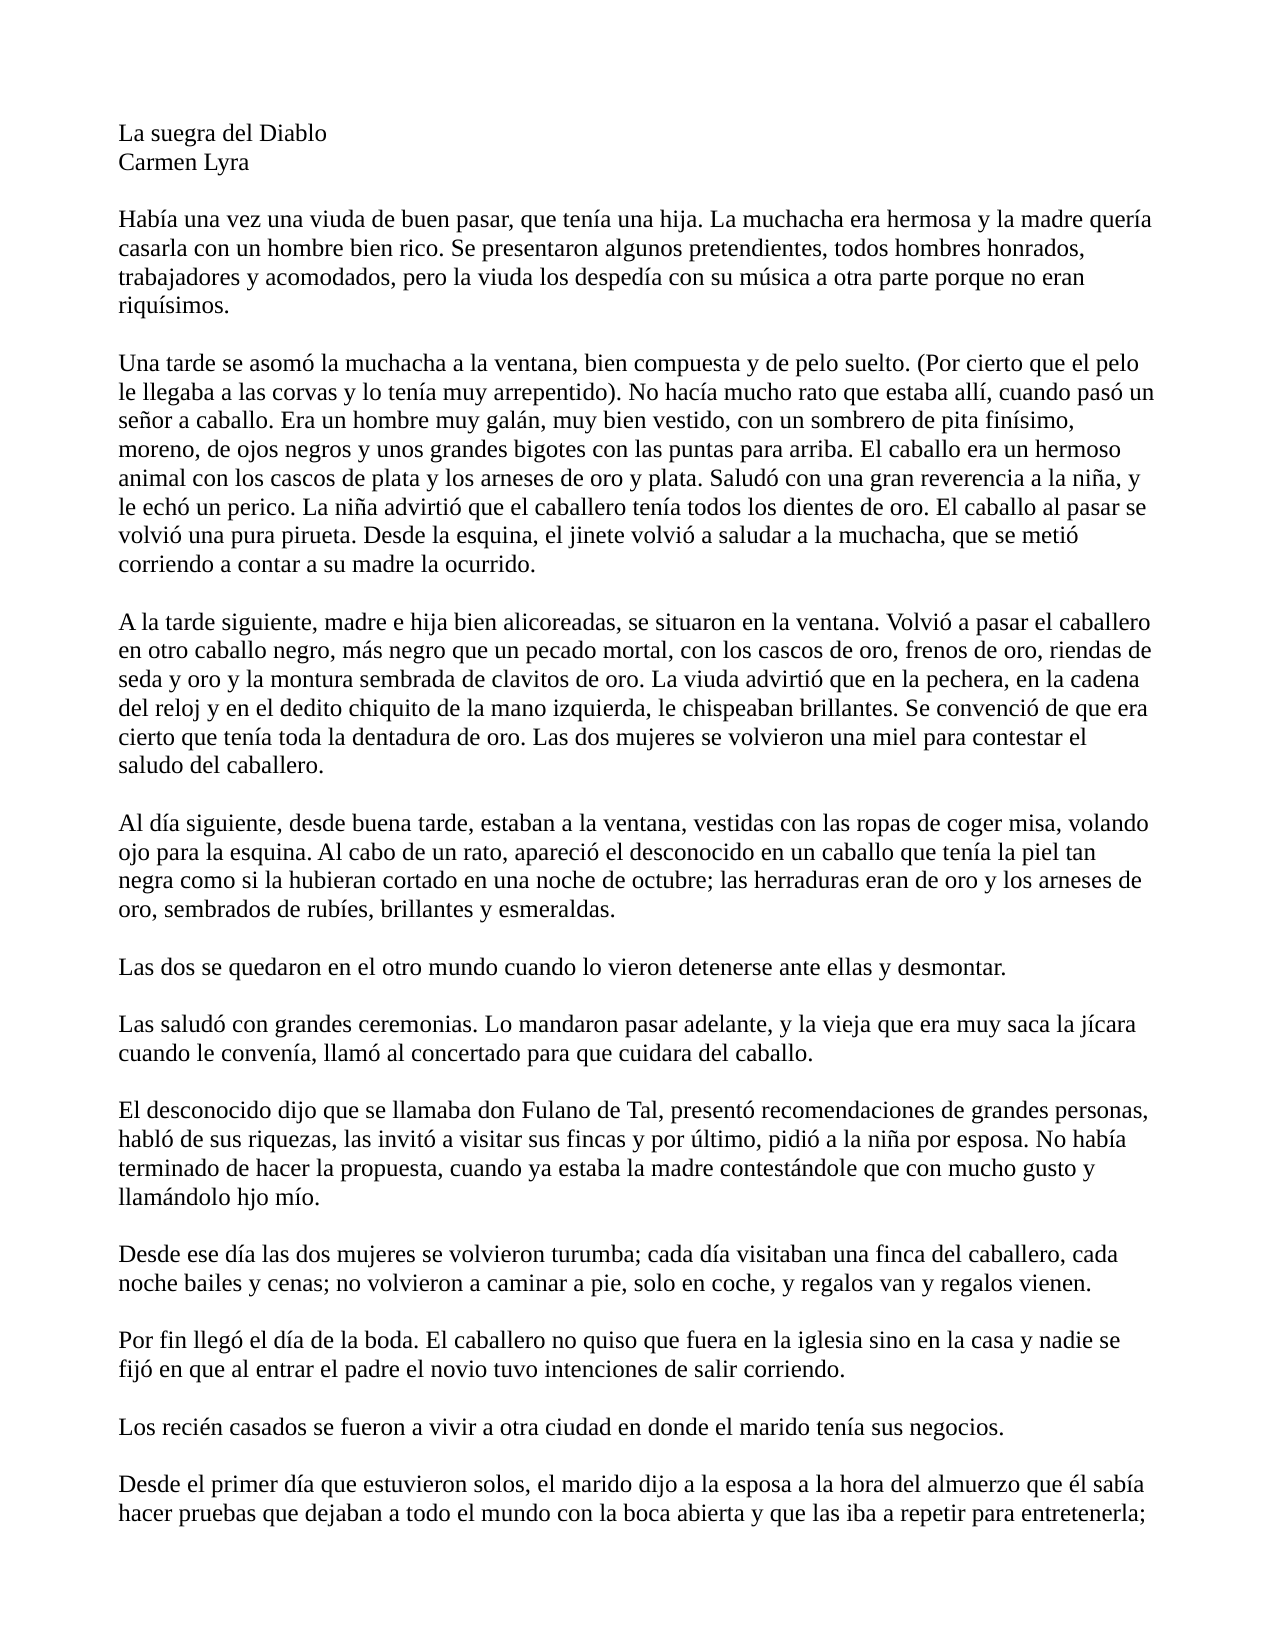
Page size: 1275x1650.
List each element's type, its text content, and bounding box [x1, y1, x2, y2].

text La suegra del Diablo [118, 118, 1157, 147]
text Desde ese día las dos mujeres se volvieron turumba; cada día visitaban una finca del caballero, cada noche bailes y cenas; no volvieron a caminar a pie, solo en coche, y regalos van y regalos vienen. [118, 1239, 1157, 1297]
text El desconocido dijo que se llamaba don Fulano de Tal, presentó recomendaciones de grandes personas, habló de sus riquezas, las invitó a visitar sus fincas y por último, pidió a la niña por esposa. No había terminado de hacer la propuesta, cuando ya estaba la madre contestándole que con mucho gusto y llamándolo hjo mío. [118, 1096, 1157, 1211]
text Desde el primer día que estuvieron solos, el marido dijo a la esposa a la hora del almuerzo que él sabía hacer pruebas que dejaban a todo el mundo con la boca abierta y que las iba a repetir para entretenerla; [118, 1469, 1157, 1527]
text Carmen Lyra [118, 147, 1157, 176]
text Una tarde se asomó la muchacha a la ventana, bien compuesta y de pelo suelto. (Por cierto que el pelo le llegaba a las corvas y lo tenía muy arrepentido). No hacía mucho rato que estaba allí, cuando pasó un señor a caballo. Era un hombre muy galán, muy bien vestido, con un sombrero de pita finísimo, moreno, de ojos negros y unos grandes bigotes con las puntas para arriba. El caballo era un hermoso animal con los cascos de plata y los arneses de oro y plata. Saludó con una gran reverencia a la niña, y le echó un perico. La niña advirtió que el caballero tenía todos los dientes de oro. El caballo al pasar se volvió una pura pirueta. Desde la esquina, el jinete volvió a saludar a la muchacha, que se metió corriendo a contar a su madre la ocurrido. [118, 348, 1157, 578]
text Había una vez una viuda de buen pasar, que tenía una hija. La muchacha era hermosa y la madre quería casarla con un hombre bien rico. Se presentaron algunos pretendientes, todos hombres honrados, trabajadores y acomodados, pero la viuda los despedía con su música a otra parte porque no eran riquísimos. [118, 204, 1157, 319]
text Las dos se quedaron en el otro mundo cuando lo vieron detenerse ante ellas y desmontar. [118, 952, 1157, 981]
text A la tarde siguiente, madre e hija bien alicoreadas, se situaron en la ventana. Volvió a pasar el caballero en otro caballo negro, más negro que un pecado mortal, con los cascos de oro, frenos de oro, riendas de seda y oro y la montura sembrada de clavitos de oro. La viuda advirtió que en la pechera, en la cadena del reloj y en el dedito chiquito de la mano izquierda, le chispeaban brillantes. Se convenció de que era cierto que tenía toda la dentadura de oro. Las dos mujeres se volvieron una miel para contestar el saludo del caballero. [118, 607, 1157, 779]
text Los recién casados se fueron a vivir a otra ciudad en donde el marido tenía sus negocios. [118, 1412, 1157, 1441]
text Por fin llegó el día de la boda. El caballero no quiso que fuera en la iglesia sino en la casa y nadie se fijó en que al entrar el padre el novio tuvo intenciones de salir corriendo. [118, 1326, 1157, 1383]
text Al día siguiente, desde buena tarde, estaban a la ventana, vestidas con las ropas de coger misa, volando ojo para la esquina. Al cabo de un rato, apareció el desconocido en un caballo que tenía la piel tan negra como si la hubieran cortado en una noche de octubre; las herraduras eran de oro y los arneses de oro, sembrados de rubíes, brillantes y esmeraldas. [118, 808, 1157, 923]
text Las saludó con grandes ceremonias. Lo mandaron pasar adelante, y la vieja que era muy saca la jícara cuando le convenía, llamó al concertado para que cuidara del caballo. [118, 1009, 1157, 1067]
